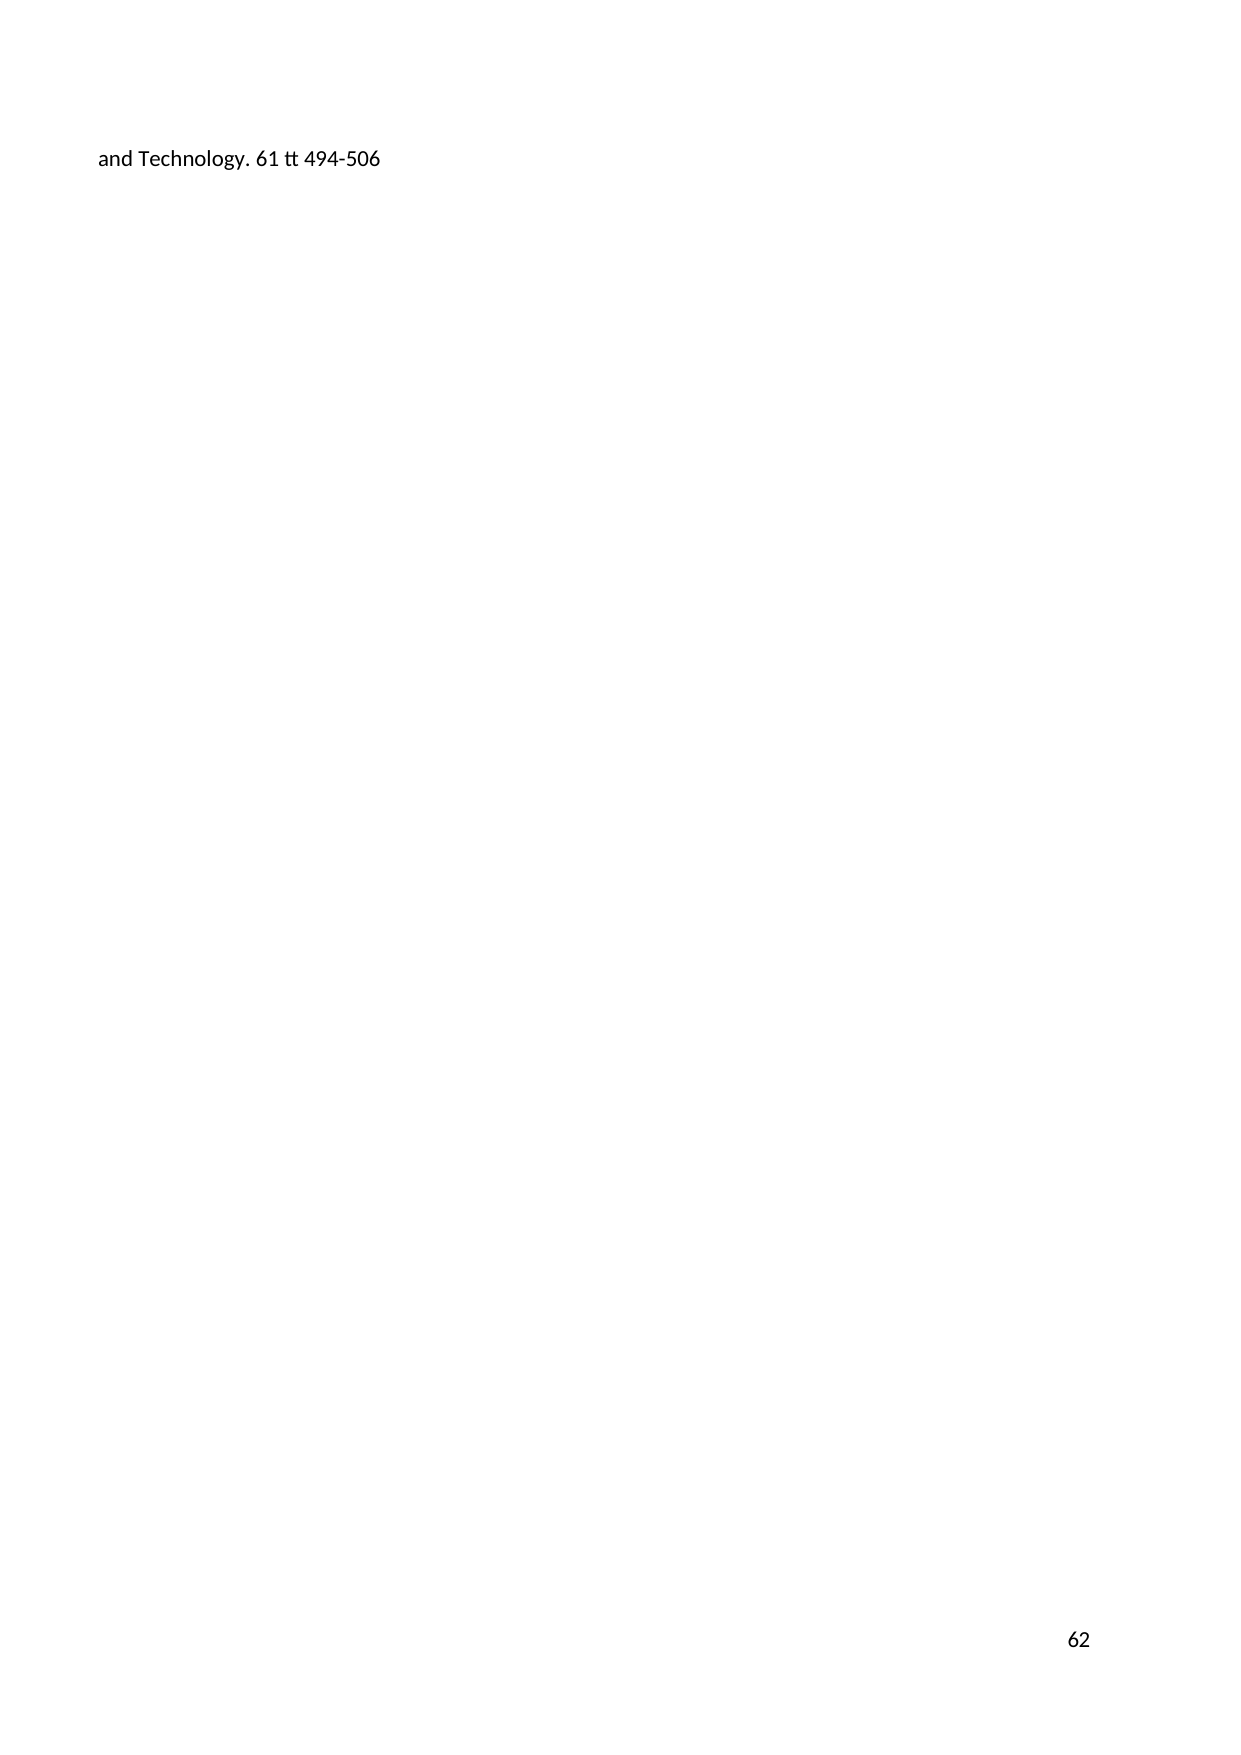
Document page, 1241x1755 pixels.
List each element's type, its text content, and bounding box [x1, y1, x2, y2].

text and Technology. 61 tt 494-506 [98, 144, 1086, 172]
